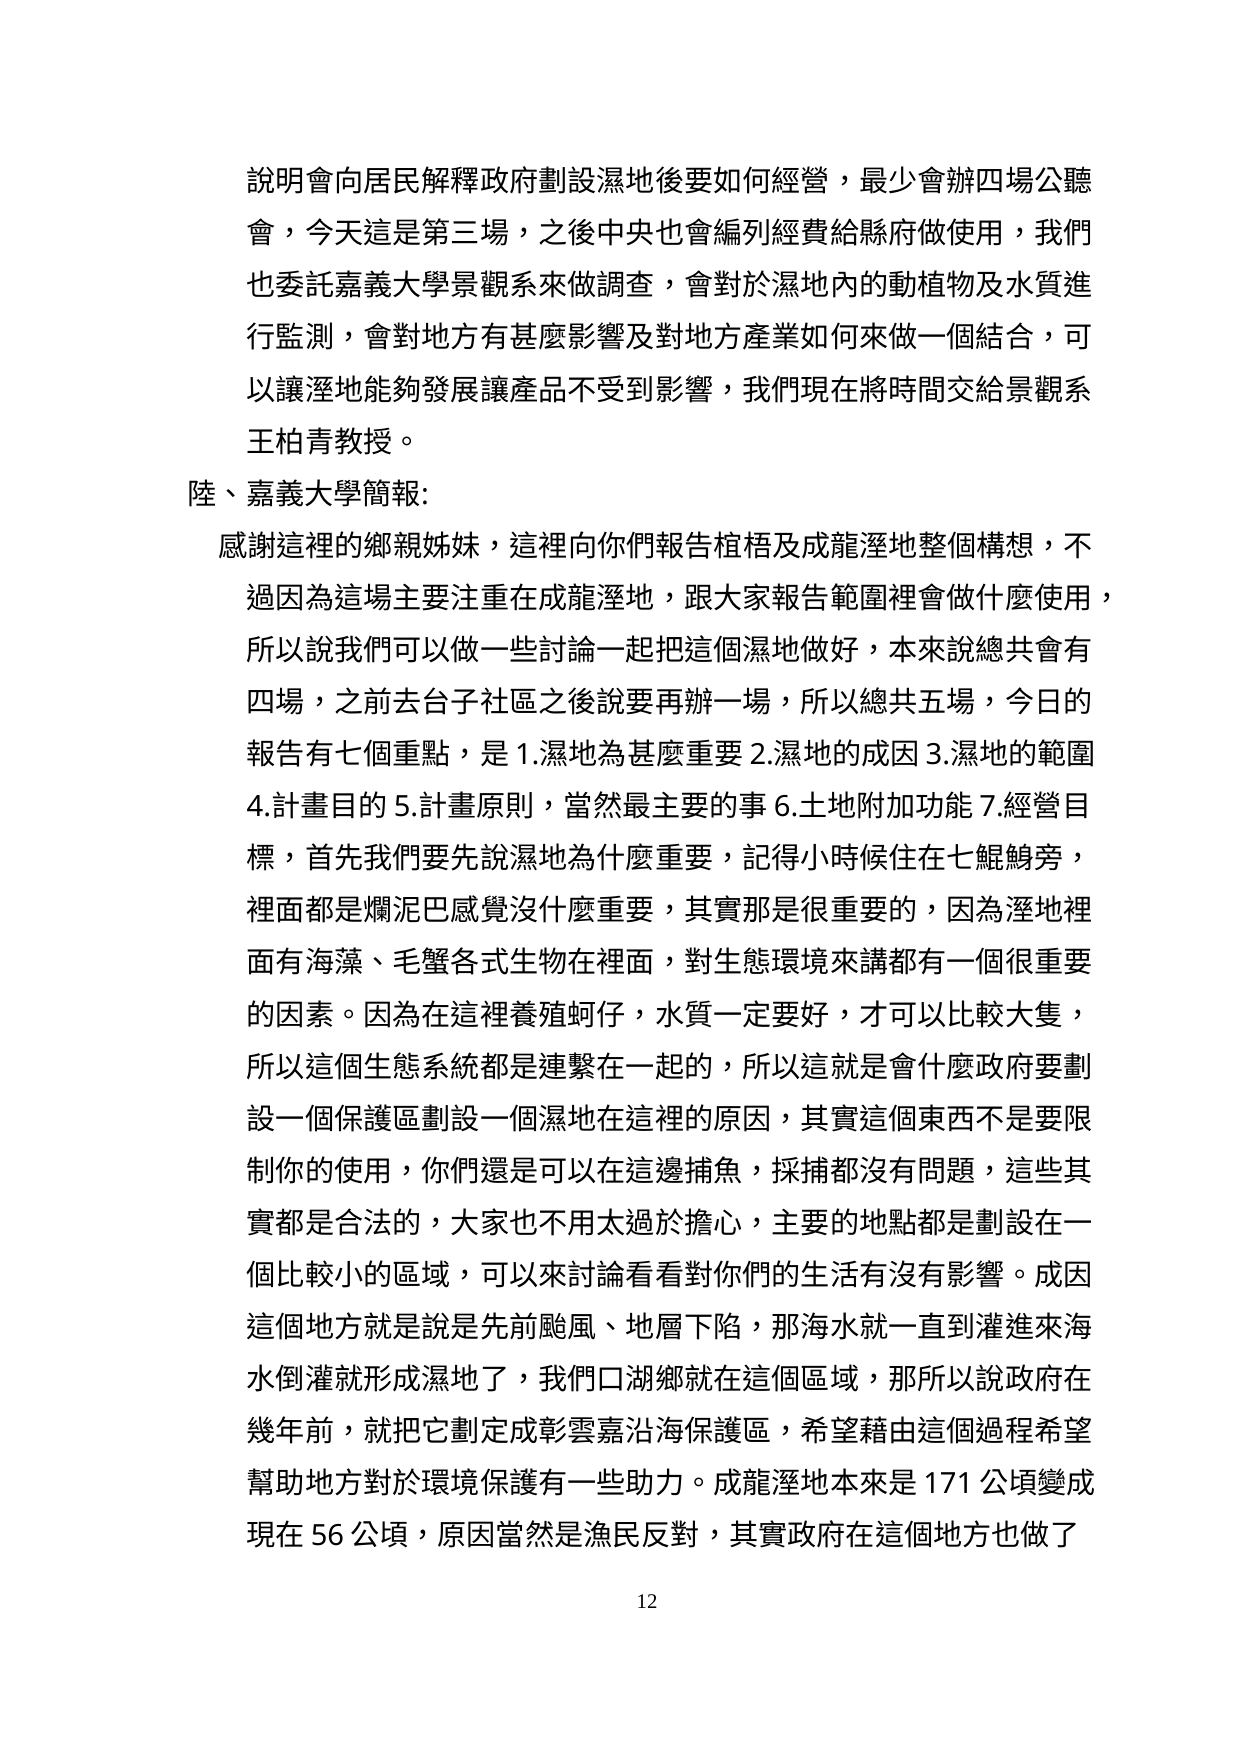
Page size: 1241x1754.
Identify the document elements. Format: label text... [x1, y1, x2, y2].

text 感謝這裡的鄉親姊妹，這裡向你們報告椬梧及成龍溼地整個構想，不過因為這場主要注重在成龍溼地，跟大家報告範圍裡會做什麼使用，所以說我們可以做一些討論一起把這個濕地做好，本來說總共會有四場，之前去台子社區之後說要再辦一場，所以總共五場，今日的報告有七個重點，是1.濕地為甚麼重要2.濕地的成因3.濕地的範圍4.計畫目的5.計畫原則，當然最主要的事6.土地附加功能7.經營目標，首先我們要先說濕地為什麼重要，記得小時候住在七鯤鯓旁，裡面都是爛泥巴感覺沒什麼重要，其實那是很重要的，因為溼地裡面有海藻、毛蟹各式生物在裡面，對生態環境來講都有一個很重要的因素。因為在這裡養殖蚵仔，水質一定要好，才可以比較大隻，所以這個生態系統都是連繫在一起的，所以這就是會什麼政府要劃設一個保護區劃設一個濕地在這裡的原因，其實這個東西不是要限制你的使用，你們還是可以在這邊捕魚，採捕都沒有問題，這些其實都是合法的，大家也不用太過於擔心，主要的地點都是劃設在一個比較小的區域，可以來討論看看對你們的生活有沒有影響。成因這個地方就是說是先前颱風、地層下陷，那海水就一直到灌進來海水倒灌就形成濕地了，我們口湖鄉就在這個區域，那所以說政府在幾年前，就把它劃定成彰雲嘉沿海保護區，希望藉由這個過程希望幫助地方對於環境保護有一些助力。成龍溼地本來是171公頃變成現在56公頃，原因當然是漁民反對，其實政府在這個地方也做了很大的努力，椬梧範圍在出海口對養殖業的影響是比較少一點，至於成龍濕地原本也是影響到一些人，現在也縮小到只有水的地方。那我們來看我們的計畫目的，對大家會有怎麼樣的影響，其實主要是要保護濕地水資源系統乾淨，劃設成保護區後每年會有幾季的水質調查，還有一些動植物的調查，可以讓這個地區的生態環境很好，對養殖漁民是一件好事，大家都是靠水在吃穿的，所以這個水是很重要的，保護水資源系統的同時也不會對你們的撈捕造成太多影響，第二點就是保護動植物棲息環境，在這裡有魚有鳥的環境要一起保護起來，第三點對於不當排放污水部分是不允許，對於養蚵養魚會有不好的影響，所以會可以阻止其他人來這裡汙染水質，第四點就是不能在此捕獵野生動物，也就是不允許在濕地亂打或攻擊鳥類，像如果不小心卡到網子那可能就不是故意的，這方面我們可以再來談，這個就是大家所擔心的。另外我們主要在保護溼地的多樣性，有好的生態這樣水質才會好，因為這是一體的，水資源是大家一起共用的，不能說這樣置身事外，就做我自己的撈捕其他事情就不管，因為這個濕地生態系統是一起的。另外如何在濕地創造更多的收入，如何在傳統的撈捕之後能帶入額外的收入像是環境教育這一塊，在社區價值內會比較有多樣性，有附加的產業近來會對人民有多層次的保障，這個部份我們待會可以來看看。再來跟鄉親說一下計畫原則，主要就是「明智利用」是維持現有的合法的捕撈跟採捕，我們沒有必要去限制你們，即原在此地養殖蚵、蝦、魚、文蛤、螃蟹都可以繼續養殖不會影響到，那政府保護，是怕有些人在那裡做一些惡意的破壞，是限制在非法這一塊，政府也會有獎勵機制，會對於保育有貢獻的撥出預算支持，其實有好的地方大家可以往這方面想，濕地河川綜合治理的部分，希望能從上中下游一起保護，可以對成龍溼地有全面性的幫助，以前在鄉村可能會覺得招潮蟹沒有用就把它丟掉，其實這是一連串的生態系統，像微生物等等都是其中的一部分，如果有健康的生態環境也會有好的養殖效果。另外額外收入部分像辦環境教育活動讓都市小孩或學生認識及參與玩樂，都會讓社區有多的財源收入，那土地的附加功能是比較重要的地方，像國家級比較重要的濕地劃設核心保育區就會對原本的生活造成很大的限制，不過我們只有環境教育區跟其他區，其實沒什麼影響，只要合乎漁業法並不會多加限制，也可以在環境教育區做一些建設，這些都是比較正面的意見。未來的經營目標都會定時做水質監測，確保水質乾淨，減少對環境的危害，也會進行水閘門的控制使進出水較為流暢，生態遊憩及創意計畫我們有國際的地景藝術，我們要努力的是怎麼做轉型，可能可以將創作主題跟生態保育做結合，就有一個主題可以發揮，我們也可以對產品進行加值，協助濕地標章申請可以提高產品的價值，另外因溼地鄰近道路會有不少動物被車子壓死，所以有機會可以協助你們做一些生物廊道，讓生物能順利地在濕地裡走來走去，這是對環境比較友善的一個做法，那另一個是溼地數位解說計畫，遊客來參訪時能協助你們利用ar等等做導覽解說，一掃就能知道這裡的重要歷史跟生態這是我們明年想要做的地方。希望各位鄉親如果對明智利用有想法可以來做一下討論。然後因為發展協會有行文給縣政府，有幾個重要議題想要討論，例如說可不可以釣魚，還有賞鳥季、採石蓴，如果這樣對社區好，那我們就想在計畫提到中央去，也許有其他金費可以挹注於這些事情上。另外跟鄉親再提一下，這個東西的劃設對養殖及補採都不會有影響，往正面的方向去想可能會對附加產業有不少幫助。簡單跟各位報告一下有甚麼意見可以提出來討論一下，謝謝。 [187, 514, 1106, 1556]
text 陸、嘉義大學簡報: [187, 462, 1106, 514]
text 今天要報告的是椬梧及成龍溼地的保育利用計畫，為什麼要來開這個說明會呢?原因是在108年7月18號，中央將這兩個地方劃設為地方級重要濕地，範圍劃定後地方政府即需要來報告經營計畫，與在地居民討論如何合作經營這兩個濕地，因行政程序聘請專家撰寫後，在提送審查前必須要公開展覽一個月並收集居民意見，也開了幾場說明會向居民解釋政府劃設濕地後要如何經營，最少會辦四場公聽會，今天這是第三場，之後中央也會編列經費給縣府做使用，我們也委託嘉義大學景觀系來做調查，會對於濕地內的動植物及水質進行監測，會對地方有甚麼影響及對地方產業如何來做一個結合，可以讓溼地能夠發展讓產品不受到影響，我們現在將時間交給景觀系王柏青教授。 [187, 150, 1106, 462]
